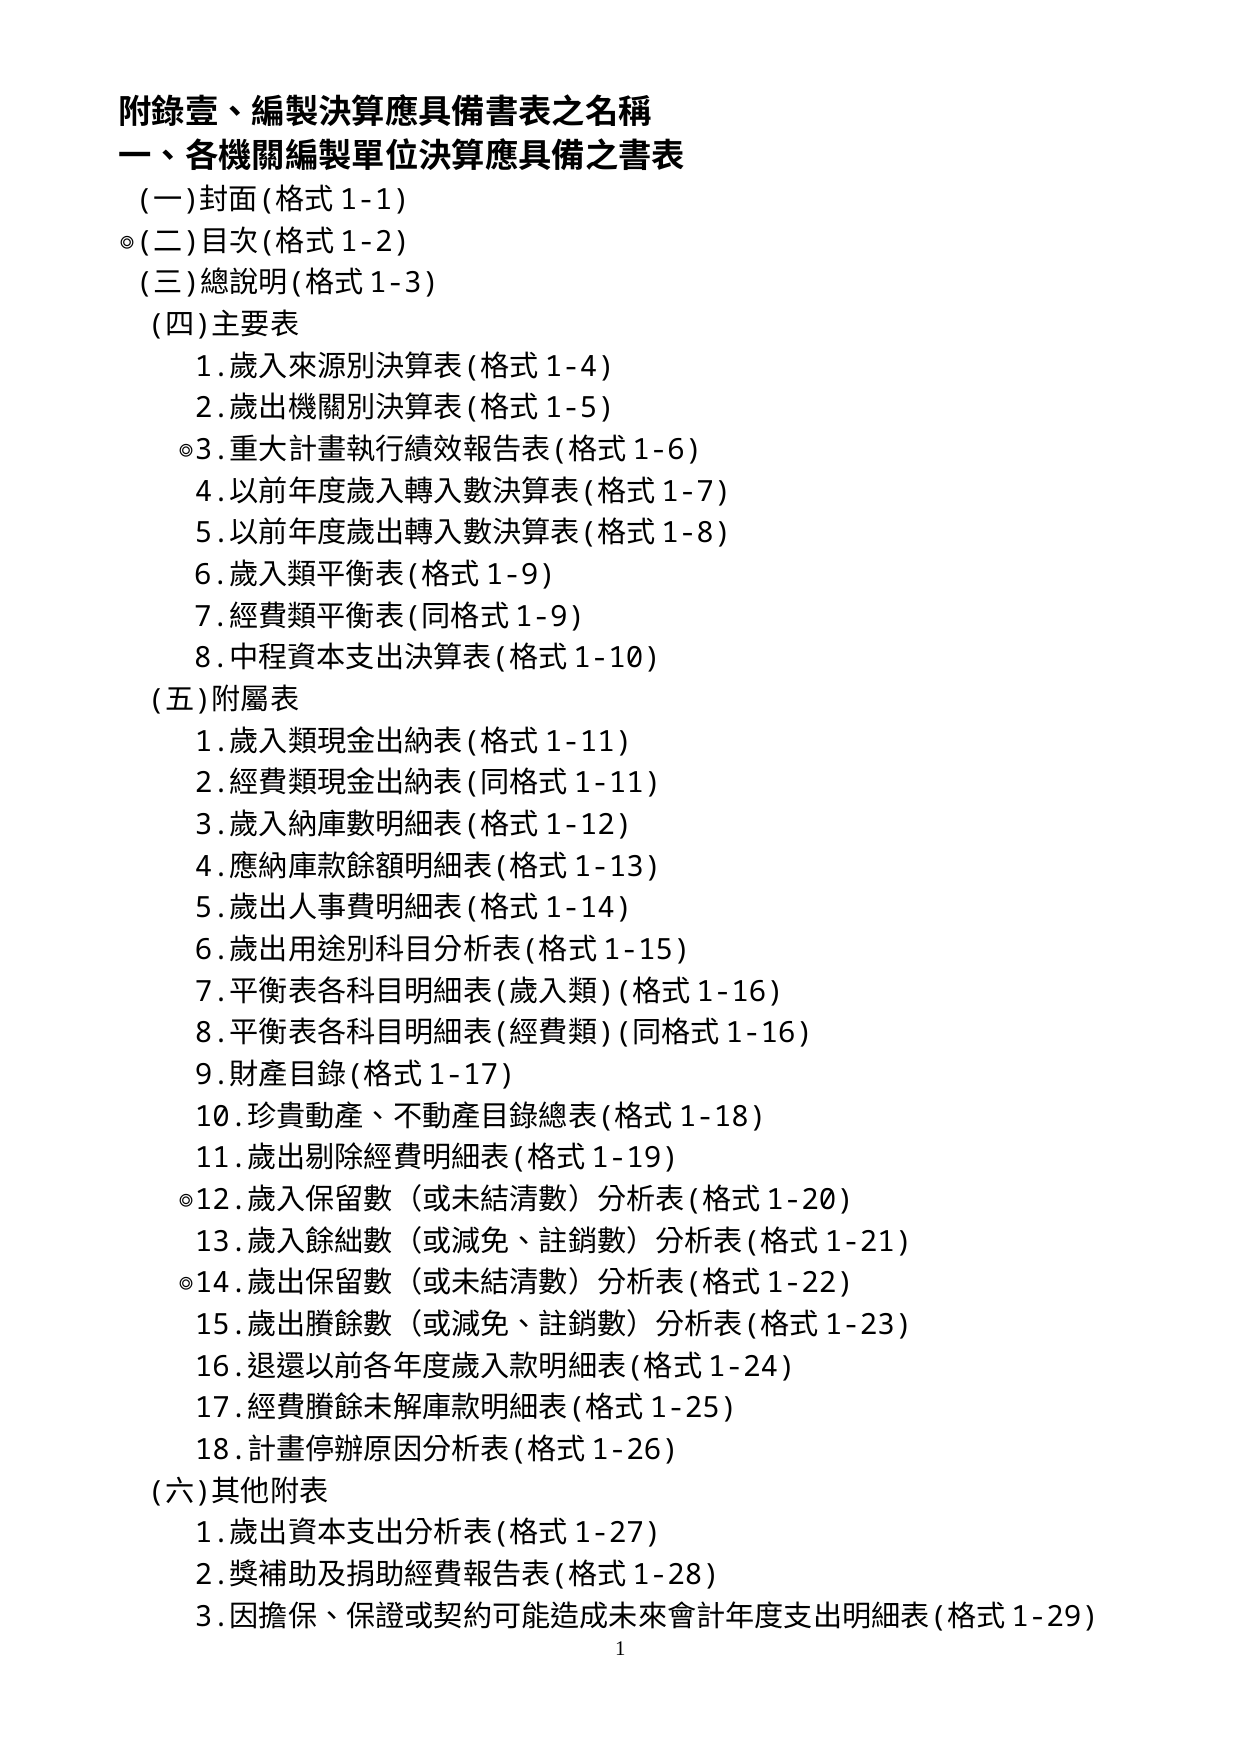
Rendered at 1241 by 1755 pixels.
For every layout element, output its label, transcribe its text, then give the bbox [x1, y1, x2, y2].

text ◎5.歲出人事費明細表(格式1-14) [177, 884, 1122, 926]
text ◎2.經費類現金出納表(同格式1-11) [177, 759, 1122, 801]
text (五)附屬表 [118, 676, 1122, 718]
text ◎4.應納庫款餘額明細表(格式1-13) [177, 843, 1122, 884]
text ◎14.歲出保留數（或未結清數）分析表(格式1-22) [177, 1259, 1122, 1301]
text ◎16.退還以前各年度歲入款明細表(格式1-24) [177, 1343, 1122, 1384]
text ◎1.歲入來源別決算表(格式1-4) [177, 343, 1122, 384]
text ◎13.歲入餘絀數（或減免、註銷數）分析表(格式1-21) [177, 1218, 1122, 1259]
text ◎6.歲入類平衡表(格式1-9) [118, 551, 1122, 593]
text ◎15.歲出賸餘數（或減免、註銷數）分析表(格式1-23) [177, 1301, 1122, 1343]
text 附錄壹、編製決算應具備書表之名稱 [118, 89, 1122, 132]
text ◎18.計畫停辦原因分析表(格式1-26) [177, 1426, 1122, 1468]
text ◎7.經費類平衡表(同格式1-9) [118, 593, 1122, 634]
text ◎4.以前年度歲入轉入數決算表(格式1-7) [177, 468, 1122, 509]
text ◎6.歲出用途別科目分析表(格式1-15) [177, 926, 1122, 968]
text 一、各機關編製單位決算應具備之書表 [118, 132, 1122, 176]
text ◎11.歲出剔除經費明細表(格式1-19) [177, 1134, 1122, 1176]
text ◎9.財產目錄(格式1-17) [177, 1051, 1122, 1093]
text ◎3.重大計畫執行績效報告表(格式1-6) [177, 426, 1122, 468]
text ◎10.珍貴動產、不動產目錄總表(格式1-18) [177, 1093, 1122, 1134]
text ◎3.因擔保、保證或契約可能造成未來會計年度支出明細表(格式1-29) [177, 1593, 1155, 1634]
text ◎2.獎補助及捐助經費報告表(格式1-28) [177, 1551, 1155, 1593]
text ◎8.中程資本支出決算表(格式1-10) [118, 634, 1122, 676]
text ◎1.歲入類現金出納表(格式1-11) [177, 718, 1122, 759]
text ◎8.平衡表各科目明細表(經費類)(同格式1-16) [177, 1009, 1122, 1051]
text ◎(二)目次(格式1-2) [118, 218, 1122, 259]
text ◎3.歲入納庫數明細表(格式1-12) [177, 801, 1122, 843]
text (六)其他附表 [118, 1468, 1122, 1509]
text ◎7.平衡表各科目明細表(歲入類)(格式1-16) [177, 968, 1122, 1009]
text ◎(一)封面(格式1-1) [118, 176, 1122, 218]
text ◎1.歲出資本支出分析表(格式1-27) [177, 1509, 1155, 1551]
text ◎12.歲入保留數（或未結清數）分析表(格式1-20) [177, 1176, 1122, 1218]
text ◎(三)總說明(格式1-3) [118, 259, 1122, 301]
text ◎5.以前年度歲出轉入數決算表(格式1-8) [177, 509, 1122, 551]
text ◎2.歲出機關別決算表(格式1-5) [177, 384, 1122, 426]
text ◎17.經費賸餘未解庫款明細表(格式1-25) [177, 1384, 1122, 1426]
text (四)主要表 [118, 301, 1122, 343]
